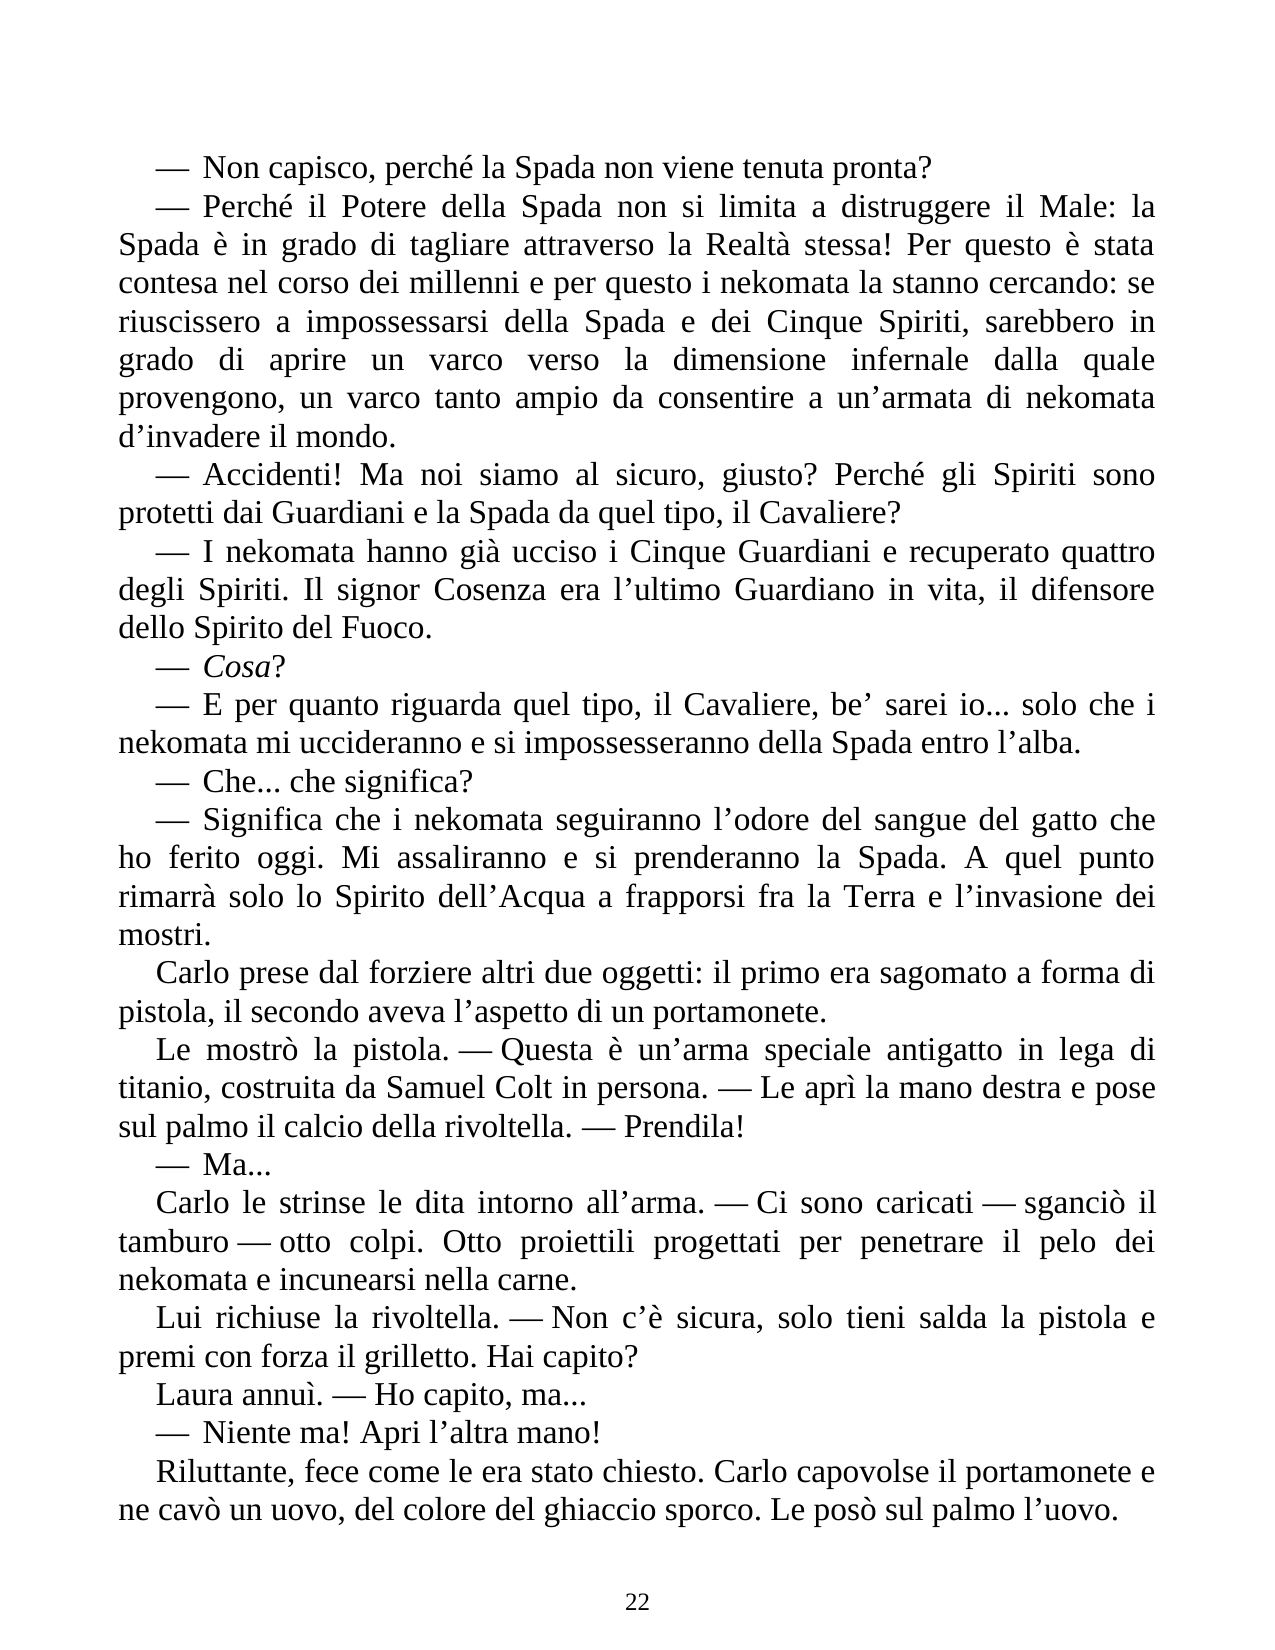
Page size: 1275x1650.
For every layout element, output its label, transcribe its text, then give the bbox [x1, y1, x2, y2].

text Riluttante, fece come le era stato chiesto. Carlo capovolse il portamonete e ne cavò un uovo, del colore del ghiaccio sporco. Le posò sul palmo l’uovo. [118, 1451, 1157, 1528]
text Le mostrò la pistola. — Questa è un’arma speciale antigatto in lega di titanio, costruita da Samuel Colt in persona. — Le aprì la mano destra e pose sul palmo il calcio della rivoltella. — Prendila! [118, 1029, 1157, 1144]
text — E per quanto riguarda quel tipo, il Cavaliere, be’ sarei io... solo che i nekomata mi uccideranno e si impossesseranno della Spada entro l’alba. [118, 684, 1157, 761]
text — Perché il Potere della Spada non si limita a distruggere il Male: la Spada è in grado di tagliare attraverso la Realtà stessa! Per questo è stata contesa nel corso dei millenni e per questo i nekomata la stanno cercando: se riuscissero a impossessarsi della Spada e dei Cinque Spiriti, sarebbero in grado di aprire un varco verso la dimensione infernale dalla quale provengono, un varco tanto ampio da consentire a un’armata di nekomata d’invadere il mondo. [118, 186, 1157, 454]
text Carlo le strinse le dita intorno all’arma. — Ci sono caricati — sganciò il tamburo — otto colpi. Otto proiettili progettati per penetrare il pelo dei nekomata e incunearsi nella carne. [118, 1183, 1157, 1298]
text — Significa che i nekomata seguiranno l’odore del sangue del gatto che ho ferito oggi. Mi assaliranno e si prenderanno la Spada. A quel punto rimarrà solo lo Spirito dell’Acqua a frapporsi fra la Terra e l’invasione dei mostri. [118, 799, 1157, 953]
text Carlo prese dal forziere altri due oggetti: il primo era sagomato a forma di pistola, il secondo aveva l’aspetto di un portamonete. [118, 953, 1157, 1029]
text Lui richiuse la rivoltella. — Non c’è sicura, solo tieni salda la pistola e premi con forza il grilletto. Hai capito? [118, 1298, 1157, 1374]
text Laura annuì. — Ho capito, ma... [118, 1374, 1157, 1413]
text — Accidenti! Ma noi siamo al sicuro, giusto? Perché gli Spiriti sono protetti dai Guardiani e la Spada da quel tipo, il Cavaliere? [118, 454, 1157, 531]
text — Ma... [118, 1144, 1157, 1183]
text — Cosa? [118, 646, 1157, 684]
text — Non capisco, perché la Spada non viene tenuta pronta? [118, 148, 1157, 186]
text — I nekomata hanno già ucciso i Cinque Guardiani e recuperato quattro degli Spiriti. Il signor Cosenza era l’ultimo Guardiano in vita, il difensore dello Spirito del Fuoco. [118, 531, 1157, 646]
text — Niente ma! Apri l’altra mano! [118, 1413, 1157, 1451]
text — Che... che significa? [118, 761, 1157, 799]
